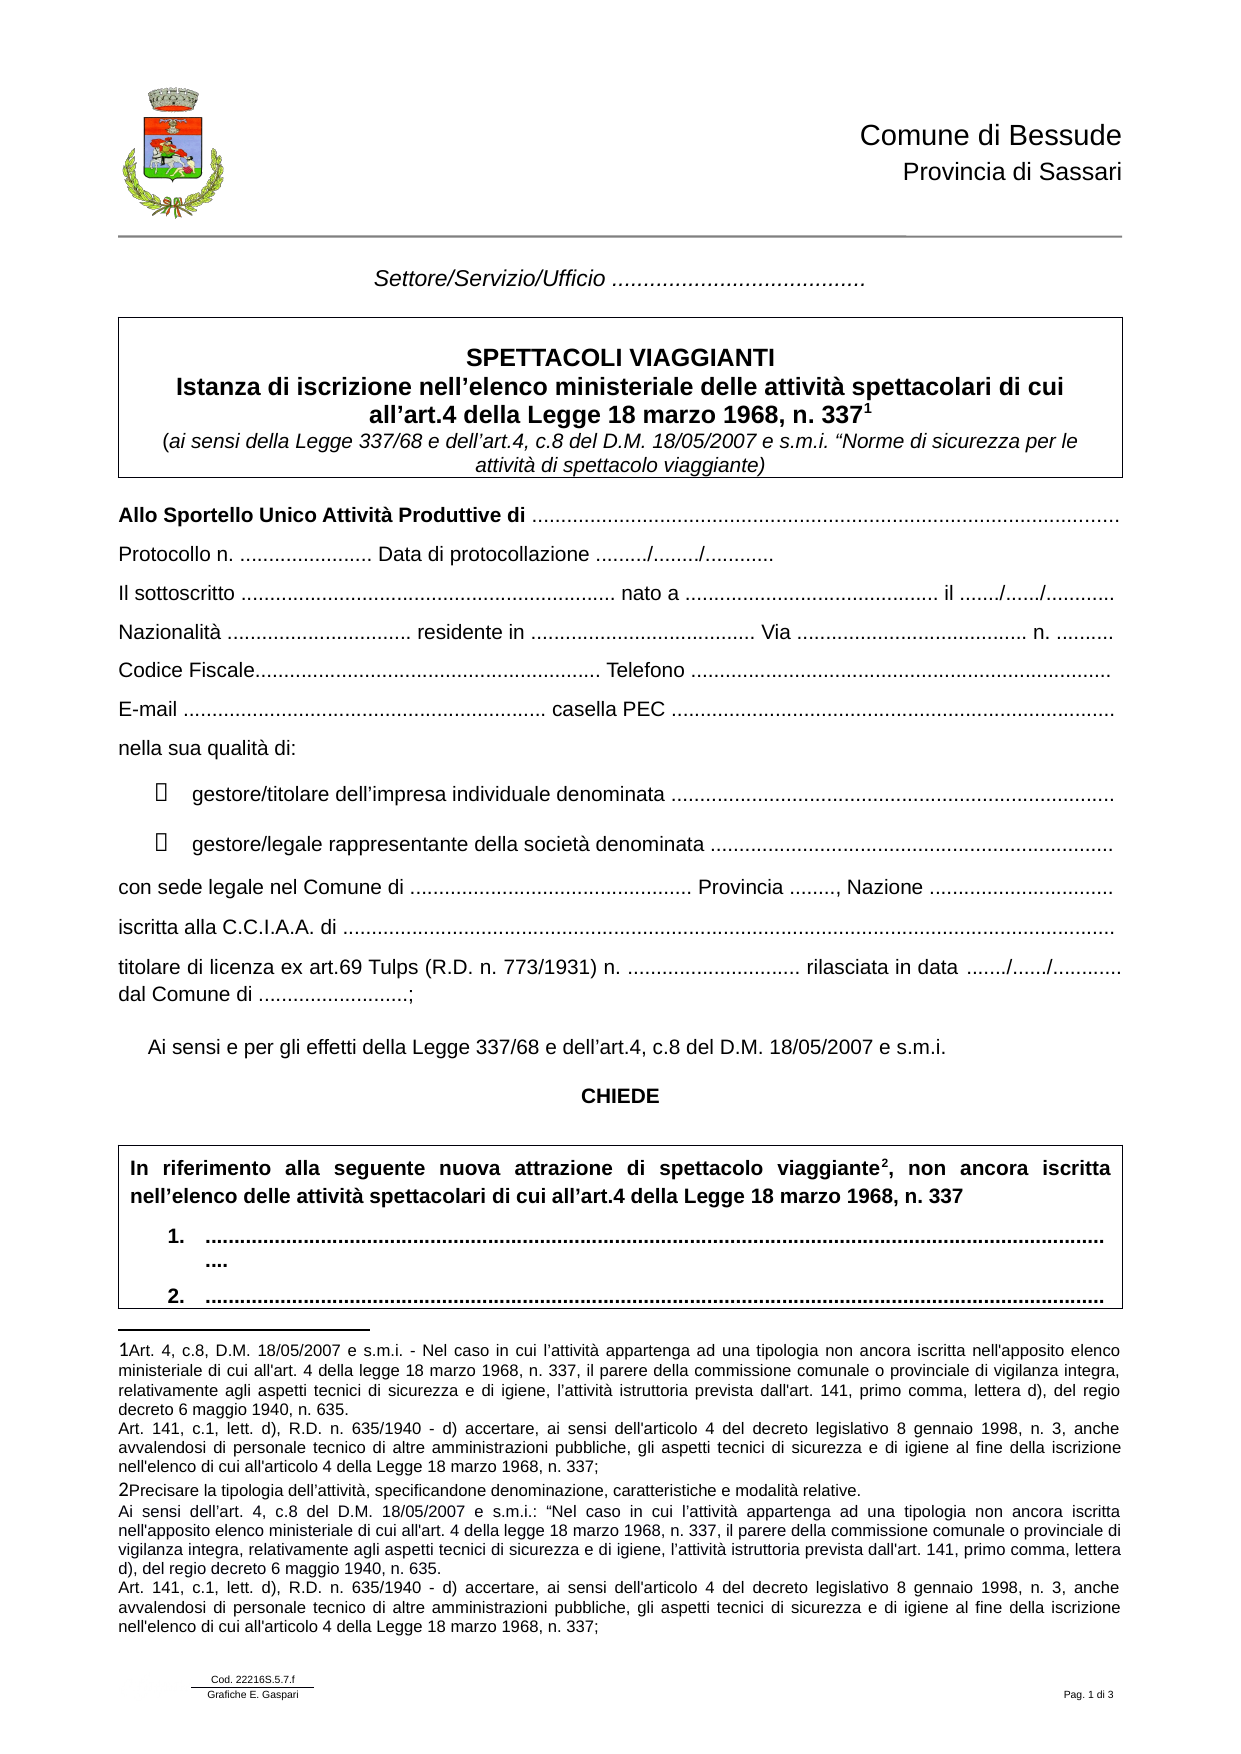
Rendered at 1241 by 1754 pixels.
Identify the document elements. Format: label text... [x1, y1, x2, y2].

text titolare di licenza ex art.69 Tulps (R.D. n. 773/1931) n. .............................. rilasciata in data ......./....../............ dal Comune di ..........................; [118, 955, 1122, 1006]
text Ai sensi e per gli effetti della Legge 337/68 e dell’art.4, c.8 del D.M. 18/05/2007 e s.m.i. [118, 1035, 1122, 1059]
text Allo Sportello Unico Attività Produttive di [118, 503, 1122, 527]
text nella sua qualità di: [118, 736, 1122, 760]
text con sede legale nel Comune di ................................................. Provincia ........, Nazione ................................ [118, 875, 1122, 899]
text iscritta alla C.C.I.A.A. di ...................................................................................................................................... [118, 915, 1122, 939]
text Codice Fiscale............................................................ Telefono ......................................................................... [118, 658, 1122, 682]
table_header SPETTACOLI VIAGGIANTI Istanza di iscrizione nell’elenco ministeriale delle attività spettacolari di cui all’art.4 della Legge 18 marzo 1968, n. 337 (ai sensi della Legge 337/68 e dell’art.4, c.8 del D.M. 18/05/2007 e s.m.i. “Norme di sicurezza per le attività di spettacolo viaggiante) [119, 318, 1122, 477]
text Il sottoscritto ................................................................. nato a ............................................ il ......./....../............ [118, 581, 1122, 604]
picture [122, 87, 224, 219]
text  gestore/titolare dell’impresa individuale denominata ............................................................................. [153, 775, 1122, 809]
text  gestore/legale rappresentante della società denominata ...................................................................... [153, 825, 1122, 859]
text Nazionalità ................................ residente in ....................................... Via ........................................ n. .......... [118, 619, 1122, 643]
text Comune di Bessude [224, 118, 1122, 152]
text Protocollo n. ....................... Data di protocollazione ........./......../............ [118, 542, 1122, 566]
table_header In riferimento alla seguente nuova attrazione di spettacolo viaggiante, non ancora iscritta nell’elenco delle attività spettacolari di cui all’art.4 della Legge 18 marzo 1968, n. 337 ................................................................................................................................................................ ................................................................................................................................................................ ................................................................................................................................................................ ................................................................................................................................................................ l’attivazione della C.C.P.V.L.P.S. al fine dell’iscrizione nell’elenco ministeriale ex art. 4, L. 337/68, affinché verifichi l’idoneità della documentazione tecnica illustrativa e certificativa allegata, sottoscritta da professionista abilitato, direttamente o tramite apposita certificazione da parte di organismo di certificazione accreditato, atta a dimostrare la sussistenza dei requisiti tecnici di cui all'art.3 del D.M. 18/05/2007 e s.m.i., comprensiva di: copia del manuale di uso e manutenzione dell’attività, redatto dal costruttore con le istruzioni complete, incluse quelle relative al montaggio e smontaggio, al funzionamento e alla manutenzione; copia del libretto dell’attività. sottoponga l’attività ad un controllo di regolare funzionamento nelle ordinarie condizioni di esercizio, accertando l’esistenza di un verbale di collaudo redatto da professionista abilitato o di apposita certificazione da parte di organismo di certificazione accreditato. Il controllo viene richiesto a partire dal giorno ....../....../............ Ai fini della competenza della Commissione, si evidenzia che la capienza presunta di ogni singola attrazione è  inferiore  superiore ai 1.300 posti. [119, 1146, 1122, 1308]
subtitle CHIEDE [118, 1084, 1122, 1108]
text E-mail ............................................................... casella PEC ............................................................................. [118, 697, 1122, 721]
text Settore/Servizio/Ufficio ........................................ [118, 265, 1122, 291]
text Provincia di Sassari [224, 157, 1122, 185]
